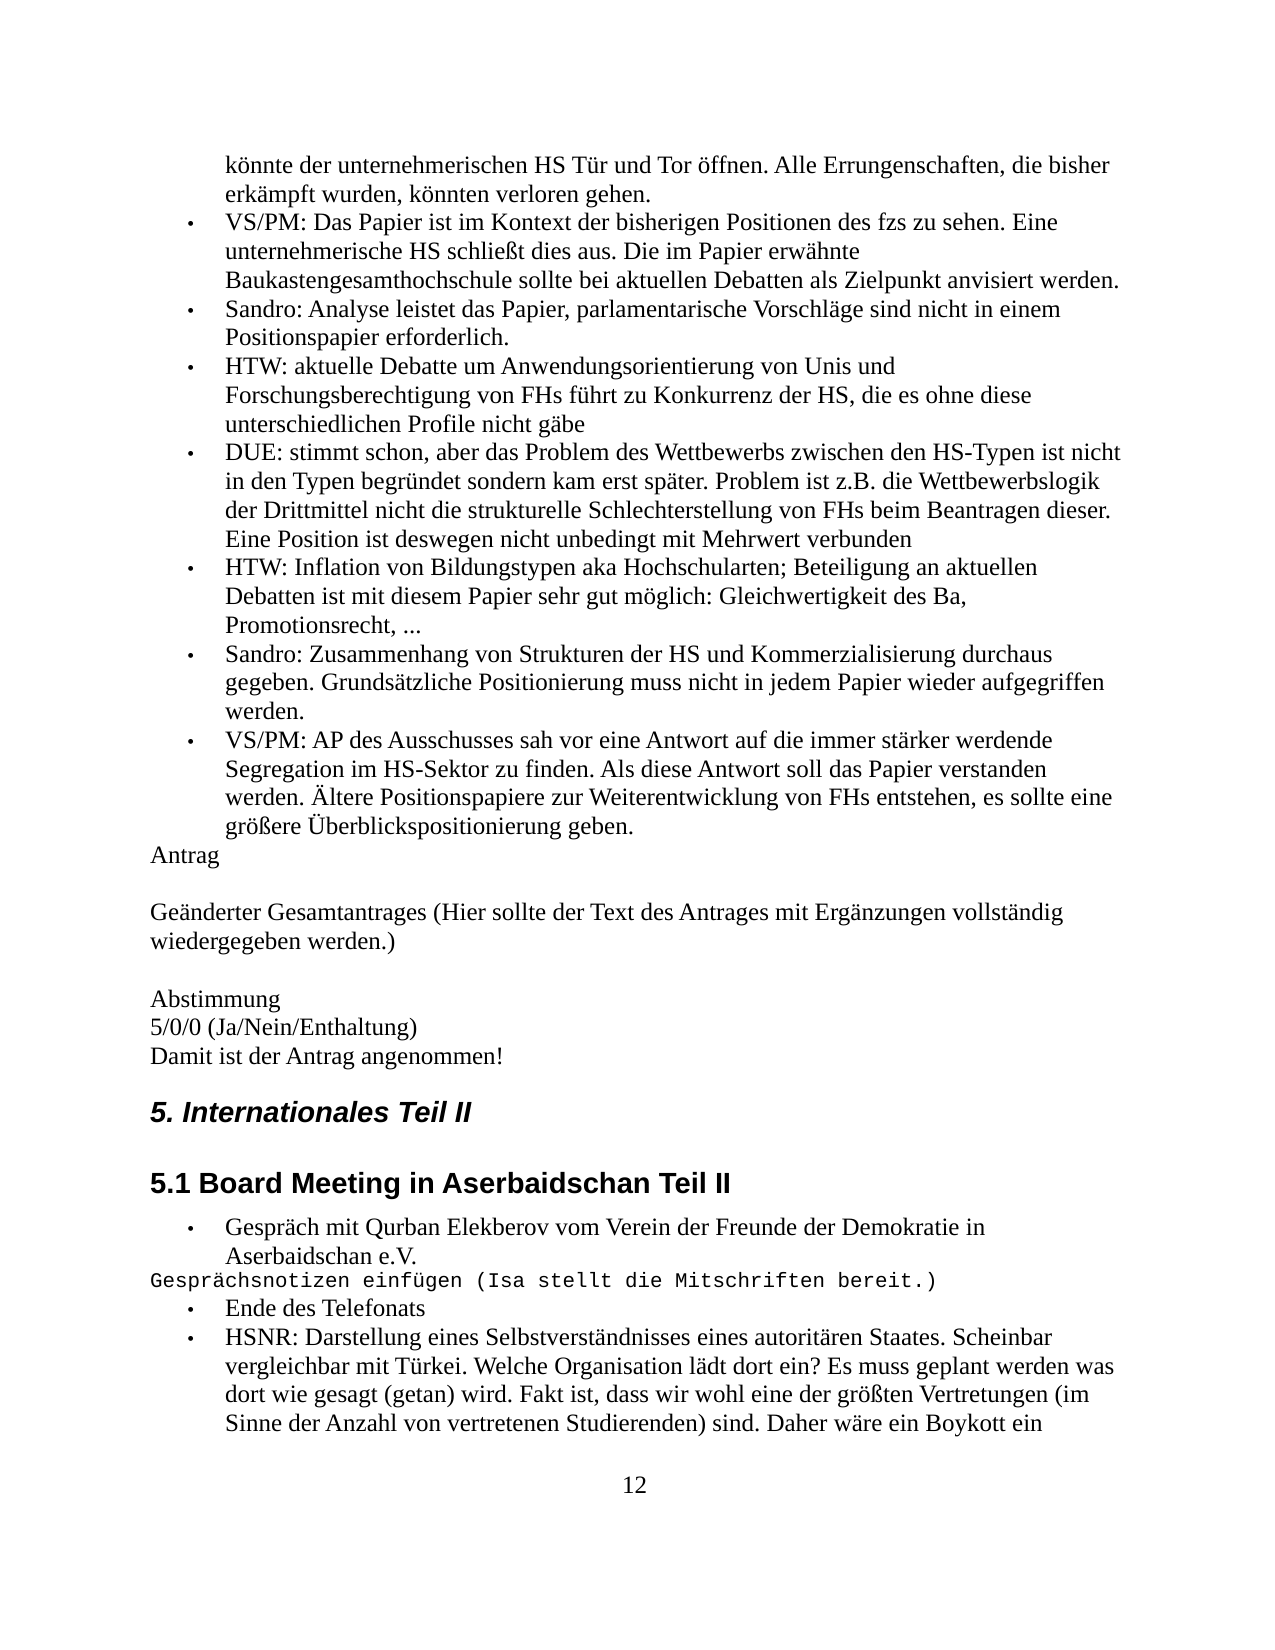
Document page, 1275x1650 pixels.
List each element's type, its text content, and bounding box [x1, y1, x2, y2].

list HSNR: Darstellung eines Selbstverständnisses eines autoritären Staates. Scheinbar vergleichbar mit Türkei. Welche Organisation lädt dort ein? Es muss geplant werden was dort wie gesagt (getan) wird. Fakt ist, dass wir wohl eine der größten Vertretungen (im Sinne der Anzahl von vertretenen Studierenden) sind. Daher wäre ein Boykott ein [187, 1322, 1125, 1437]
list könnte der unternehmerischen HS Tür und Tor öffnen. Alle Errungenschaften, die bisher erkämpft wurden, könnten verloren gehen. [187, 150, 1125, 207]
subtitle 5.1 Board Meeting in Aserbaidschan Teil II [150, 1166, 1125, 1199]
list DUE: stimmt schon, aber das Problem des Wettbewerbs zwischen den HS-Typen ist nicht in den Typen begründet sondern kam erst später. Problem ist z.B. die Wettbewerbslogik der Drittmittel nicht die strukturelle Schlechterstellung von FHs beim Beantragen dieser. Eine Position ist deswegen nicht unbedingt mit Mehrwert verbunden [187, 437, 1125, 552]
text Antrag Geänderter Gesamtantrages (Hier sollte der Text des Antrages mit Ergänzungen vollständig wiedergegeben werden.) Abstimmung 5/0/0 (Ja/Nein/Enthaltung) Damit ist der Antrag angenommen! [150, 840, 1125, 1070]
list VS/PM: Das Papier ist im Kontext der bisherigen Positionen des fzs zu sehen. Eine unternehmerische HS schließt dies aus. Die im Papier erwähnte Baukastengesamthochschule sollte bei aktuellen Debatten als Zielpunkt anvisiert werden. [187, 207, 1125, 294]
list HTW: aktuelle Debatte um Anwendungsorientierung von Unis und Forschungsberechtigung von FHs führt zu Konkurrenz der HS, die es ohne diese unterschiedlichen Profile nicht gäbe [187, 351, 1125, 437]
list Sandro: Analyse leistet das Papier, parlamentarische Vorschläge sind nicht in einem Positionspapier erforderlich. [187, 294, 1125, 351]
subtitle 5. Internationales Teil II [150, 1095, 1125, 1128]
list Sandro: Zusammenhang von Strukturen der HS und Kommerzialisierung durchaus gegeben. Grundsätzliche Positionierung muss nicht in jedem Papier wieder aufgegriffen werden. [187, 639, 1125, 725]
list Gespräch mit Qurban Elekberov vom Verein der Freunde der Demokratie in Aserbaidschan e.V. [187, 1212, 1125, 1269]
list VS/PM: AP des Ausschusses sah vor eine Antwort auf die immer stärker werdende Segregation im HS-Sektor zu finden. Als diese Antwort soll das Papier verstanden werden. Ältere Positionspapiere zur Weiterentwicklung von FHs entstehen, es sollte eine größere Überblickspositionierung geben. [187, 725, 1125, 840]
list HTW: Inflation von Bildungstypen aka Hochschularten; Beteiligung an aktuellen Debatten ist mit diesem Papier sehr gut möglich: Gleichwertigkeit des Ba, Promotionsrecht, ... [187, 552, 1125, 639]
list Ende des Telefonats [187, 1293, 1125, 1322]
text Gesprächsnotizen einfügen (Isa stellt die Mitschriften bereit.) [150, 1269, 1125, 1293]
